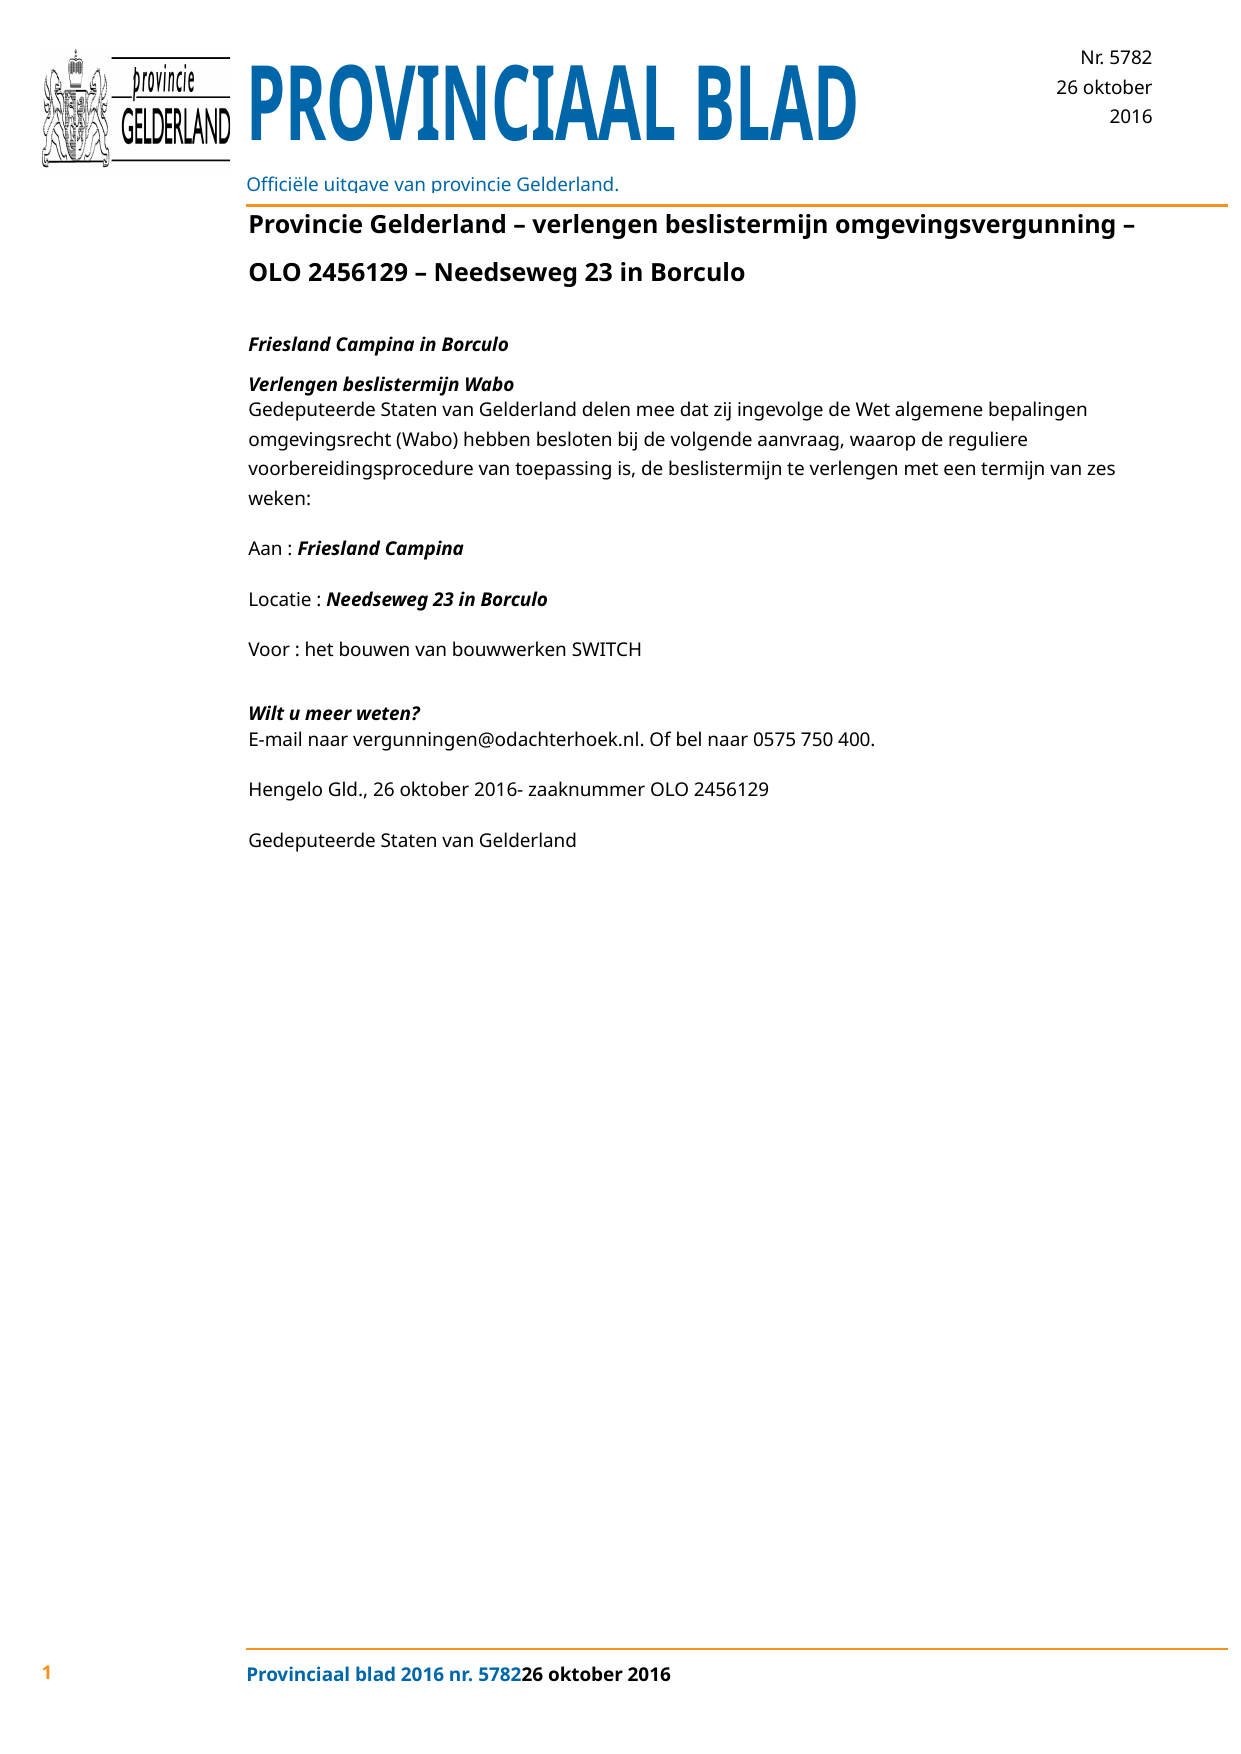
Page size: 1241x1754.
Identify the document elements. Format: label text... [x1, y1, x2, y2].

text Provincie Gelderland – verlengen beslistermijn omgevingsvergunning – OLO 2456129 – Needseweg 23 in Borculo [248, 207, 1152, 288]
text E-mail naar vergunningen@odachterhoek.nl. Of bel naar 0575 750 400. [248, 726, 1152, 752]
text Locatie : Needseweg 23 in Borculo [248, 586, 1152, 612]
text Gedeputeerde Staten van Gelderland delen mee dat zij ingevolge de Wet algemene bepalingen omgevingsrecht (Wabo) hebben besloten bij de volgende aanvraag, waarop de reguliere voorbereidingsprocedure van toepassing is, de beslistermijn te verlengen met een termijn van zes weken: [248, 396, 1152, 511]
text Aan : Friesland Campina [248, 536, 1152, 561]
text Voor : het bouwen van bouwwerken SWITCH [248, 636, 1152, 662]
text Hengelo Gld., 26 oktober 2016- zaaknummer OLO 2456129 [248, 777, 1152, 802]
text Gedeputeerde Staten van Gelderland [248, 827, 1152, 853]
text Friesland Campina in Borculo [248, 331, 1152, 357]
picture [41, 47, 231, 172]
text Wilt u meer weten? [248, 700, 1152, 726]
text Verlengen beslistermijn Wabo [248, 371, 1152, 396]
